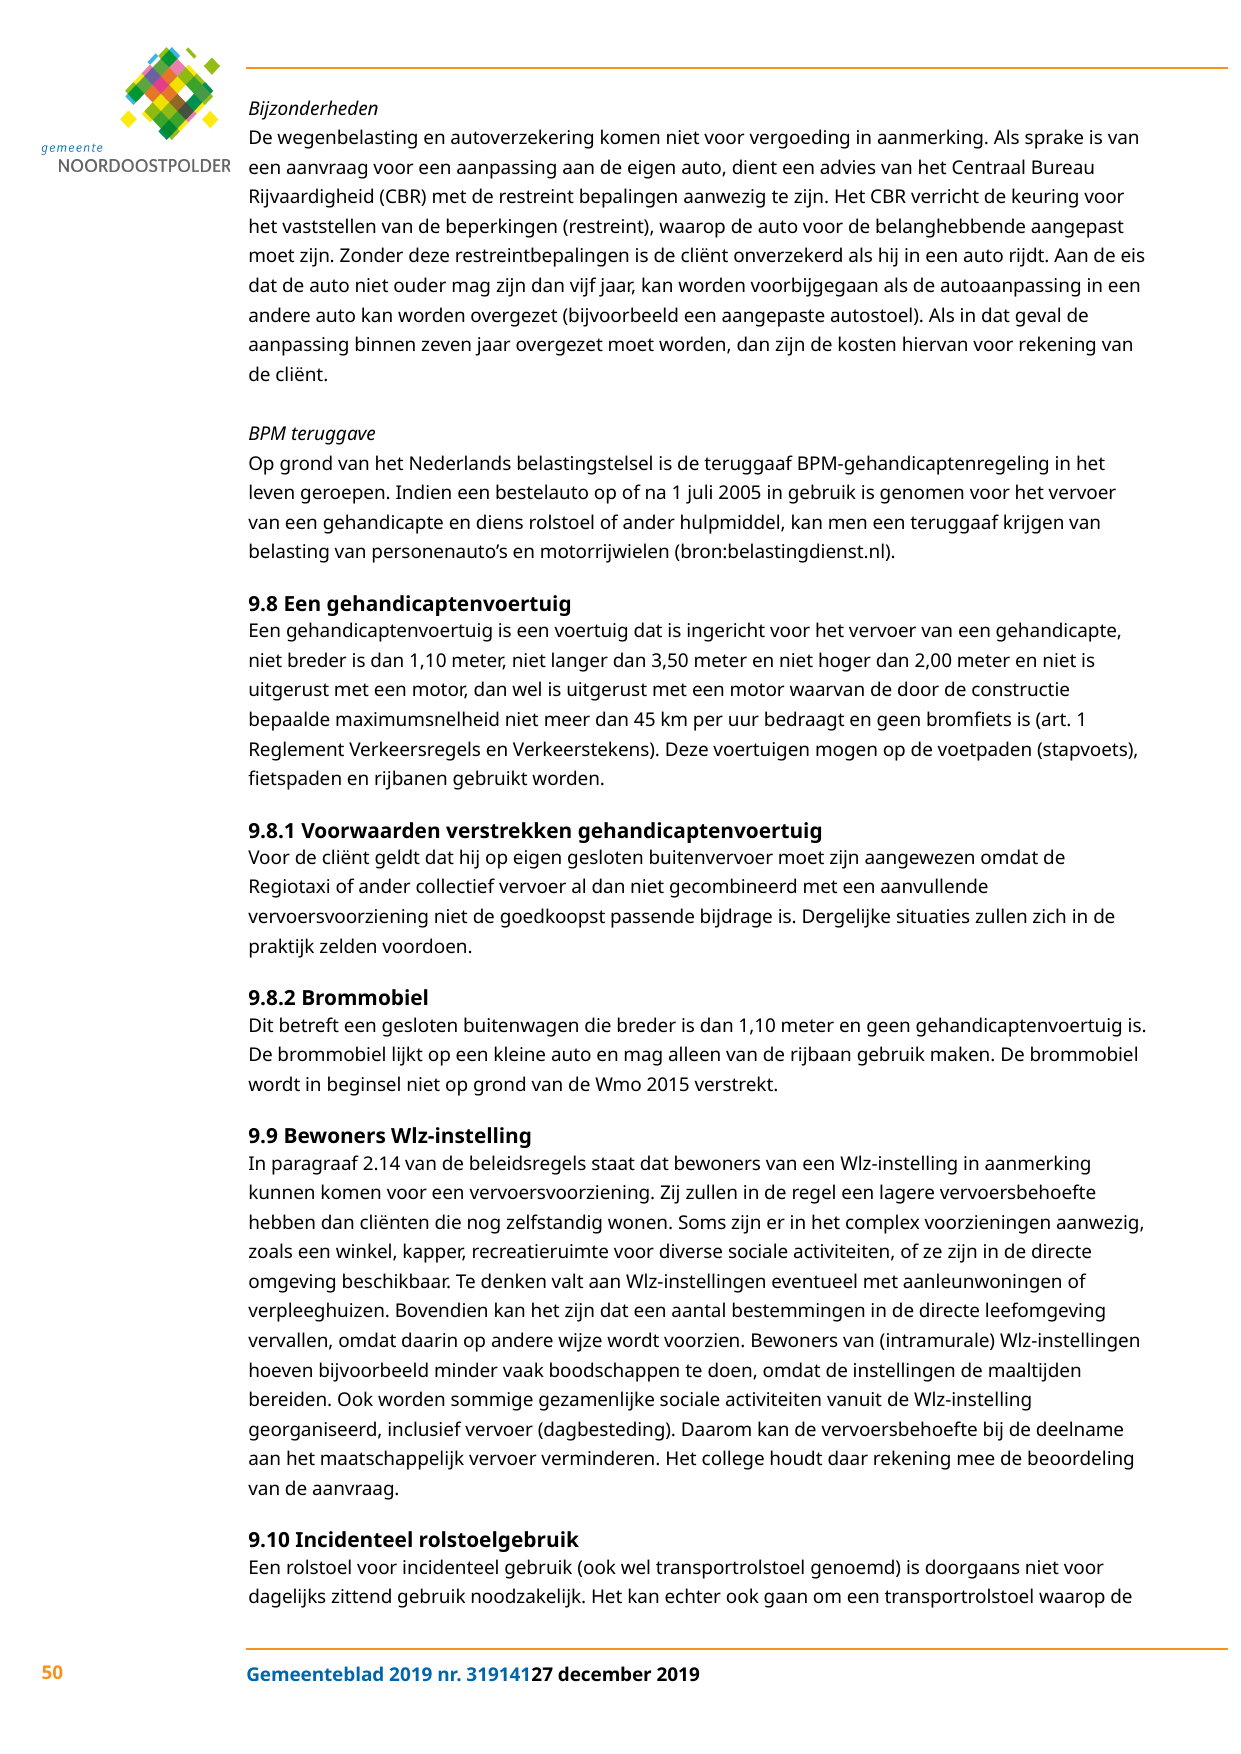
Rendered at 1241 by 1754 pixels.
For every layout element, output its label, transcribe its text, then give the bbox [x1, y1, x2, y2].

picture [41, 47, 231, 172]
text BPM teruggave [248, 420, 1152, 446]
text Voor de cliënt geldt dat hij op eigen gesloten buitenvervoer moet zijn aangewezen omdat de Regiotaxi of ander collectief vervoer al dan niet gecombineerd met een aanvullende vervoersvoorziening niet de goedkoopst passende bijdrage is. Dergelijke situaties zullen zich in de praktijk zelden voordoen. [248, 844, 1152, 959]
text In paragraaf 2.14 van de beleidsregels staat dat bewoners van een Wlz-instelling in aanmerking kunnen komen voor een vervoersvoorziening. Zij zullen in de regel een lagere vervoersbehoefte hebben dan cliënten die nog zelfstandig wonen. Soms zijn er in het complex voorzieningen aanwezig, zoals een winkel, kapper, recreatieruimte voor diverse sociale activiteiten, of ze zijn in de directe omgeving beschikbaar. Te denken valt aan Wlz-instellingen eventueel met aanleunwoningen of verpleeghuizen. Bovendien kan het zijn dat een aantal bestemmingen in de directe leefomgeving vervallen, omdat daarin op andere wijze wordt voorzien. Bewoners van (intramurale) Wlz-instellingen hoeven bijvoorbeeld minder vaak boodschappen te doen, omdat de instellingen de maaltijden bereiden. Ook worden sommige gezamenlijke sociale activiteiten vanuit de Wlz-instelling georganiseerd, inclusief vervoer (dagbesteding). Daarom kan de vervoersbehoefte bij de deelname aan het maatschappelijk vervoer verminderen. Het college houdt daar rekening mee de beoordeling van de aanvraag. [248, 1150, 1152, 1501]
text 9.8 Een gehandicaptenvoertuig [248, 589, 1152, 617]
text Op grond van het Nederlands belastingstelsel is de teruggaaf BPM-gehandicaptenregeling in het leven geroepen. Indien een bestelauto op of na 1 juli 2005 in gebruik is genomen voor het vervoer van een gehandicapte en diens rolstoel of ander hulpmiddel, kan men een teruggaaf krijgen van belasting van personenauto’s en motorrijwielen (bron:belastingdienst.nl). [248, 450, 1152, 564]
text 9.9 Bewoners Wlz-instelling [248, 1121, 1152, 1150]
text 9.8.1 Voorwaarden verstrekken gehandicaptenvoertuig [248, 816, 1152, 844]
text 9.10 Incidenteel rolstoelgebruik [248, 1526, 1152, 1554]
text Een gehandicaptenvoertuig is een voertuig dat is ingericht voor het vervoer van een gehandicapte, niet breder is dan 1,10 meter, niet langer dan 3,50 meter en niet hoger dan 2,00 meter en niet is uitgerust met een motor, dan wel is uitgerust met een motor waarvan de door de constructie bepaalde maximumsnelheid niet meer dan 45 km per uur bedraagt en geen bromfiets is (art. 1 Reglement Verkeersregels en Verkeerstekens). Deze voertuigen mogen op de voetpaden (stapvoets), fietspaden en rijbanen gebruikt worden. [248, 617, 1152, 791]
text De wegenbelasting en autoverzekering komen niet voor vergoeding in aanmerking. Als sprake is van een aanvraag voor een aanpassing aan de eigen auto, dient een advies van het Centraal Bureau Rijvaardigheid (CBR) met de restreint bepalingen aanwezig te zijn. Het CBR verricht de keuring voor het vaststellen van de beperkingen (restreint), waarop de auto voor de belanghebbende aangepast moet zijn. Zonder deze restreintbepalingen is de cliënt onverzekerd als hij in een auto rijdt. Aan de eis dat de auto niet ouder mag zijn dan vijf jaar, kan worden voorbijgegaan als de autoaanpassing in een andere auto kan worden overgezet (bijvoorbeeld een aangepaste autostoel). Als in dat geval de aanpassing binnen zeven jaar overgezet moet worden, dan zijn de kosten hiervan voor rekening van de cliënt. [248, 124, 1152, 387]
text 9.8.2 Brommobiel [248, 983, 1152, 1012]
text Dit betreft een gesloten buitenwagen die breder is dan 1,10 meter en geen gehandicaptenvoertuig is. De brommobiel lijkt op een kleine auto en mag alleen van de rijbaan gebruik maken. De brommobiel wordt in beginsel niet op grond van de Wmo 2015 verstrekt. [248, 1012, 1152, 1097]
text Bijzonderheden [248, 95, 1152, 121]
text Een rolstoel voor incidenteel gebruik (ook wel transportrolstoel genoemd) is doorgaans niet voor dagelijks zittend gebruik noodzakelijk. Het kan echter ook gaan om een transportrolstoel waarop de [248, 1554, 1152, 1609]
